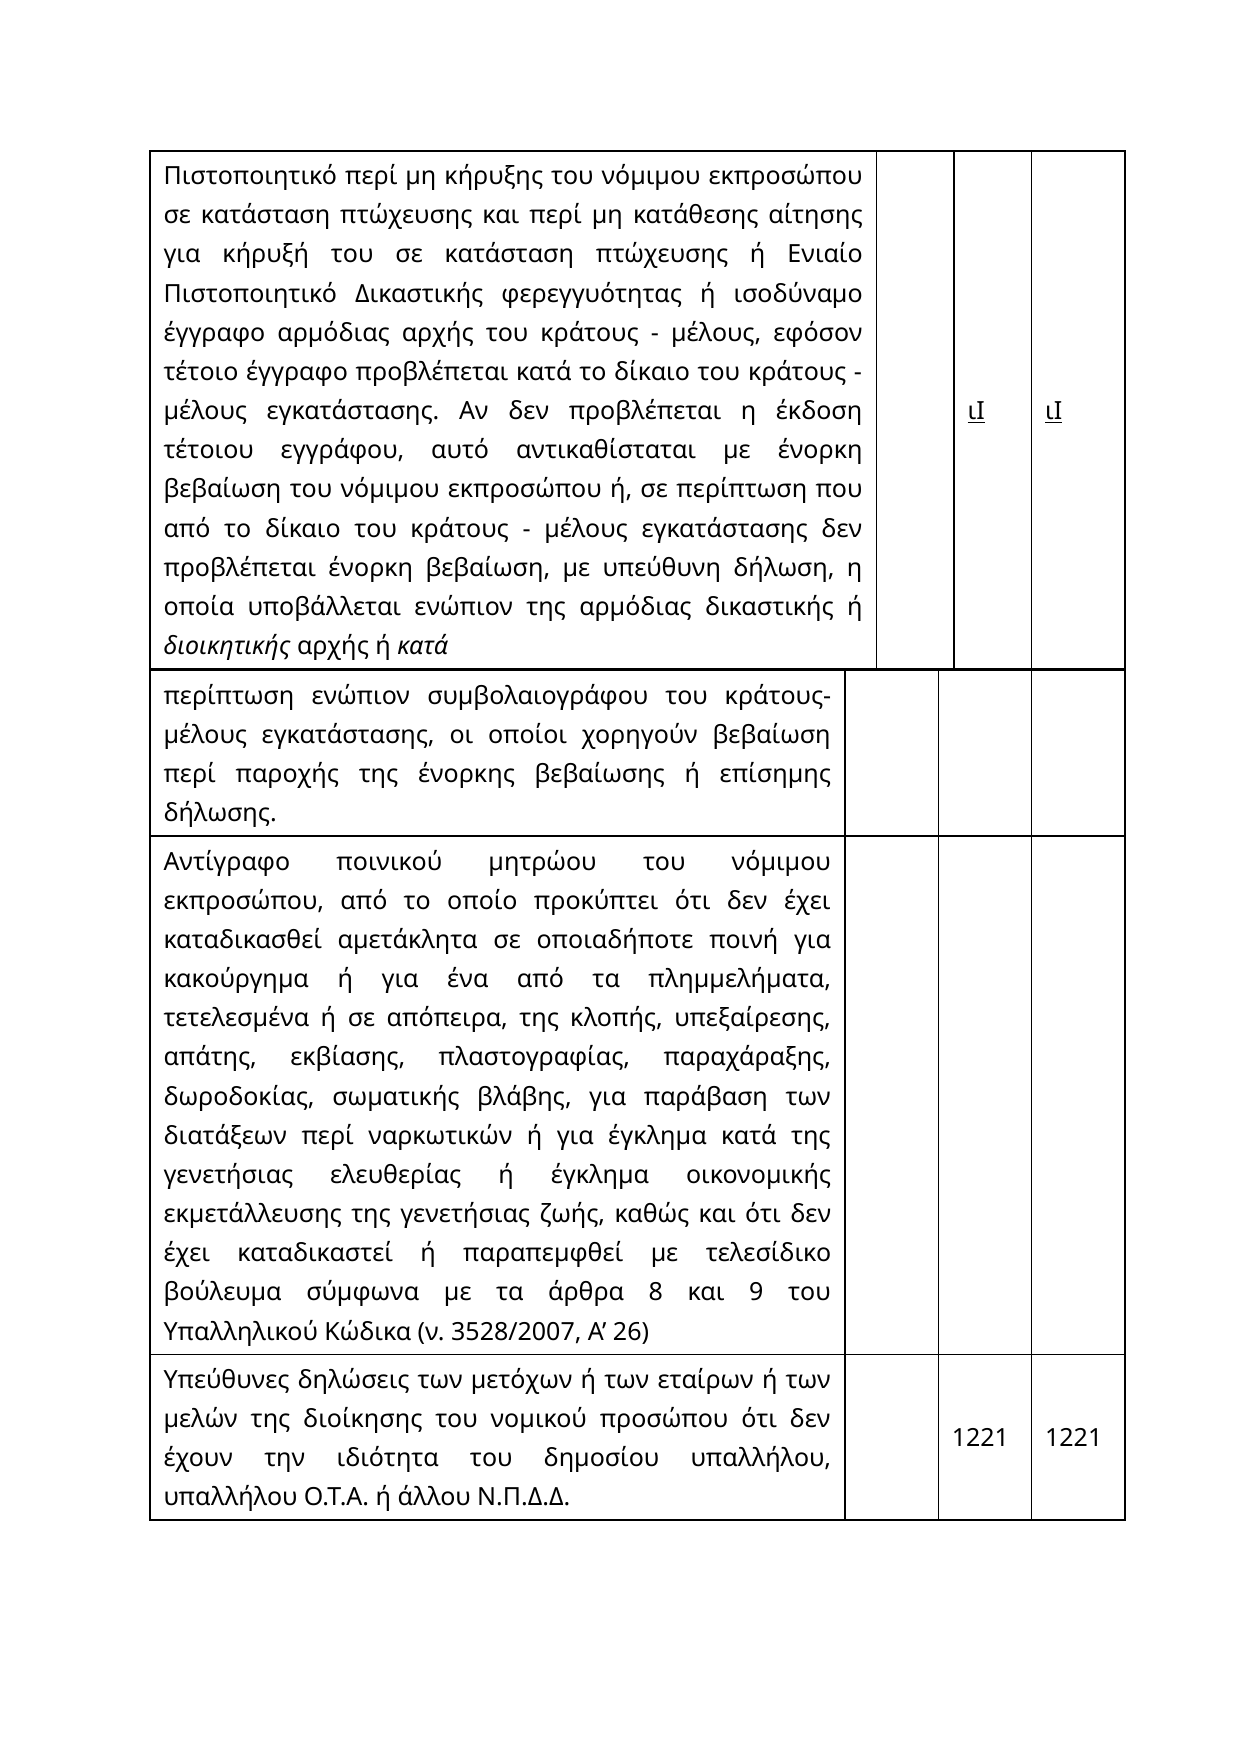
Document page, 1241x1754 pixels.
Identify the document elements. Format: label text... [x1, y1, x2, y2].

table_cell Πιστοποιητικό περί μη κήρυξης του νόμιμου εκπροσώπου σε κατάσταση πτώχευσης και περί μη κατάθεσης αίτησης για κήρυξή του σε κατάσταση πτώχευσης ή Ενιαίο Πιστοποιητικό Δικαστικής φερεγγυότητας ή ισοδύναμο έγγραφο αρμόδιας αρχής του κράτους - μέλους, εφόσον τέτοιο έγγραφο προβλέπεται κατά το δίκαιο του κράτους - μέλους εγκατάστασης. Αν δεν προβλέπεται η έκδοση τέτοιου εγγράφου, αυτό αντικαθίσταται με ένορκη βεβαίωση του νόμιμου εκπροσώπου ή, σε περίπτωση που από το δίκαιο του κράτους - μέλους εγκατάστασης δεν προβλέπεται ένορκη βεβαίωση, με υπεύθυνη δήλωση, η οποία υποβάλλεται ενώπιον της αρμόδιας δικαστικής ή διοικητικής αρχής ή κατά [151, 152, 876, 668]
table_header [1032, 671, 1124, 835]
table_cell [877, 152, 953, 668]
table_cell [846, 1355, 938, 1519]
table_cell ιI [955, 152, 1031, 668]
table_cell [846, 837, 938, 1353]
table_header [939, 671, 1031, 835]
table_header [846, 671, 938, 835]
table_cell Υπεύθυνες δηλώσεις των μετόχων ή των εταίρων ή των μελών της διοίκησης του νομικού προσώπου ότι δεν έχουν την ιδιότητα του δημοσίου υπαλλήλου, υπαλλήλου Ο.Τ.Α. ή άλλου Ν.Π.Δ.Δ. [151, 1355, 844, 1519]
table_cell [1032, 837, 1124, 1353]
table_cell 1221 [939, 1355, 1031, 1519]
table_header περίπτωση ενώπιον συμβολαιογράφου του κράτους- μέλους εγκατάστασης, οι οποίοι χορηγούν βεβαίωση περί παροχής της ένορκης βεβαίωσης ή επίσημης δήλωσης. [151, 671, 844, 835]
table_cell ιI [1032, 152, 1124, 668]
table_cell 1221 [1032, 1355, 1124, 1519]
table_cell Αντίγραφο ποινικού μητρώου του νόμιμου εκπροσώπου, από το οποίο προκύπτει ότι δεν έχει καταδικασθεί αμετάκλητα σε οποιαδήποτε ποινή για κακούργημα ή για ένα από τα πλημμελήματα, τετελεσμένα ή σε απόπειρα, της κλοπής, υπεξαίρεσης, απάτης, εκβίασης, πλαστογραφίας, παραχάραξης, δωροδοκίας, σωματικής βλάβης, για παράβαση των διατάξεων περί ναρκωτικών ή για έγκλημα κατά της γενετήσιας ελευθερίας ή έγκλημα οικονομικής εκμετάλλευσης της γενετήσιας ζωής, καθώς και ότι δεν έχει καταδικαστεί ή παραπεμφθεί με τελεσίδικο βούλευμα σύμφωνα με τα άρθρα 8 και 9 του Υπαλληλικού Κώδικα (ν. 3528/2007, Α’ 26) [151, 837, 844, 1353]
table_cell [939, 837, 1031, 1353]
